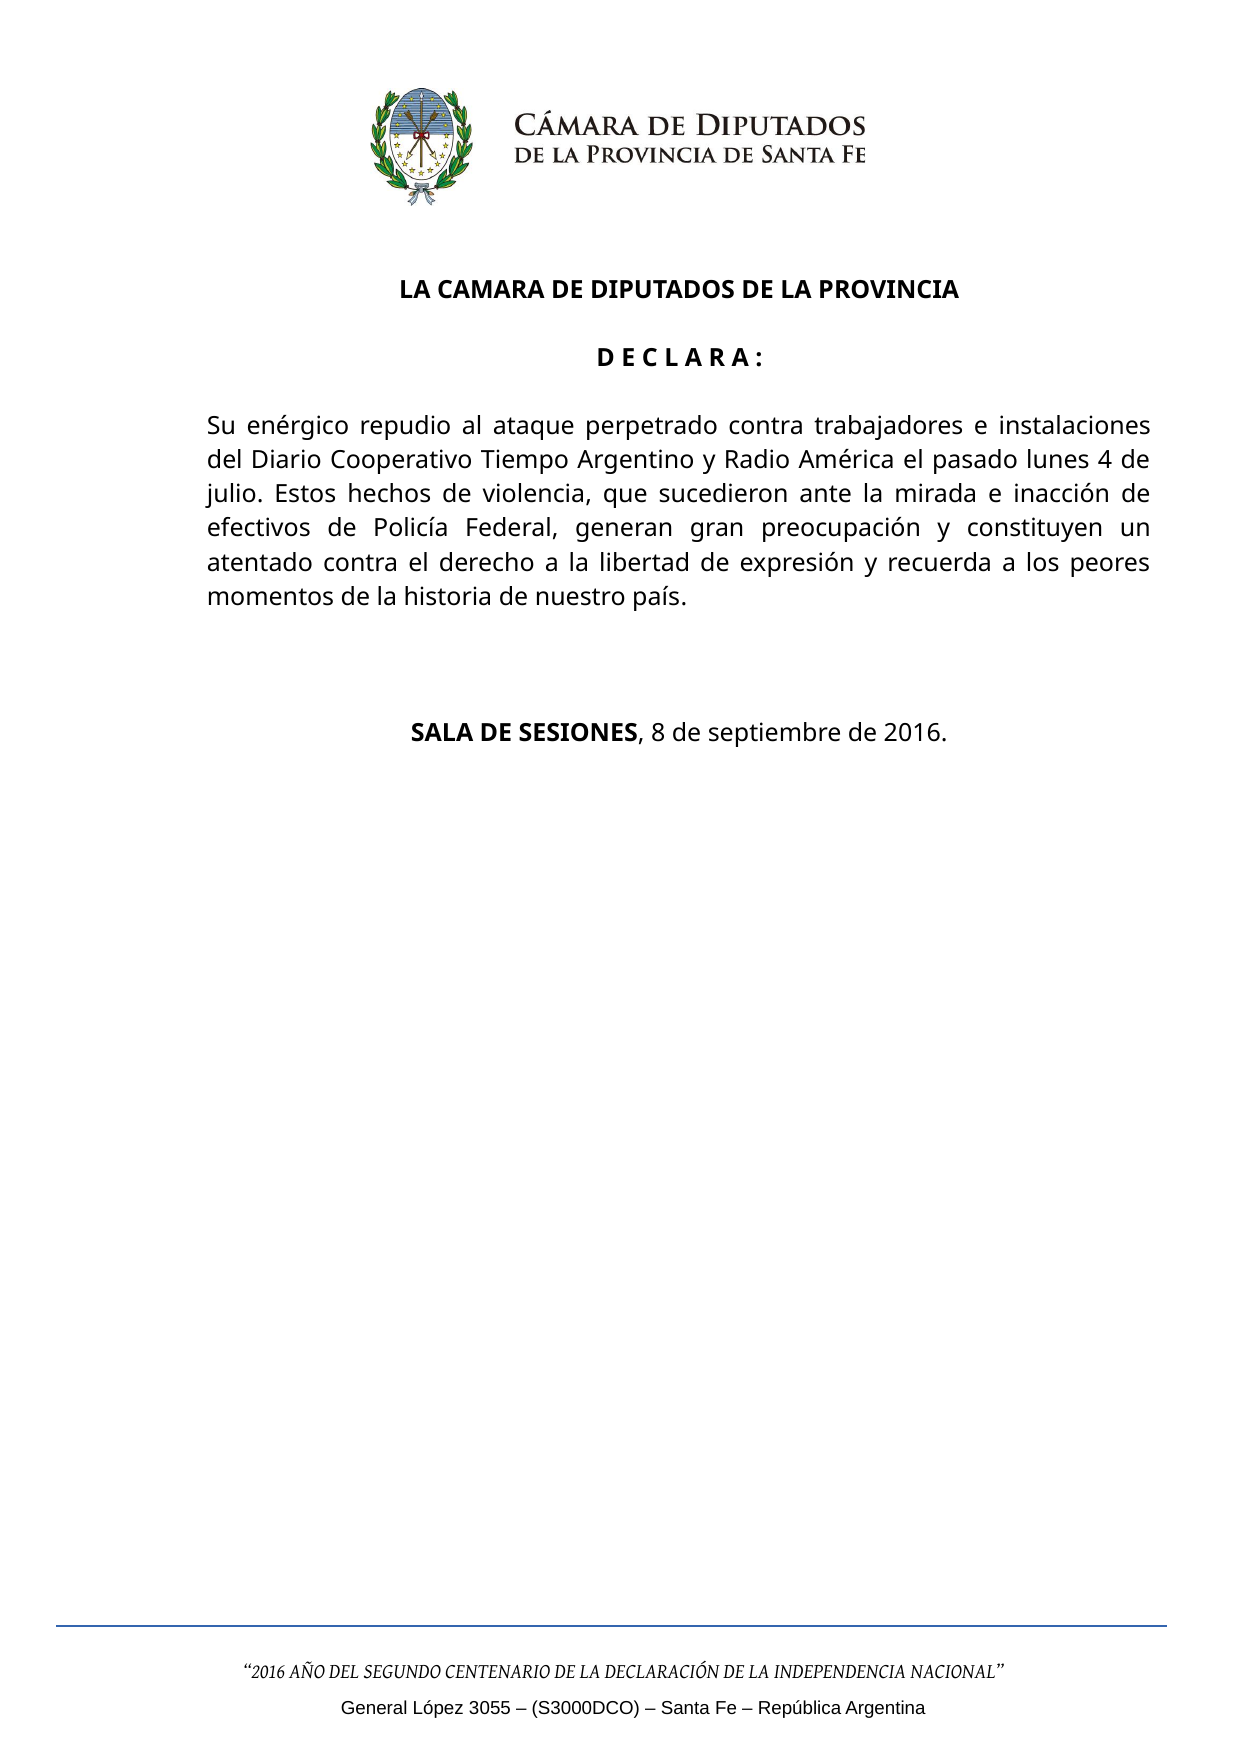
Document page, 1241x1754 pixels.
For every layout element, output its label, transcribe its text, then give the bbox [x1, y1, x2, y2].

picture [370, 88, 866, 210]
text LA CAMARA DE DIPUTADOS DE LA PROVINCIA [207, 272, 1152, 306]
text SALA DE SESIONES, 8 de septiembre de 2016. [207, 714, 1152, 748]
text Su enérgico repudio al ataque perpetrado contra trabajadores e instalaciones del Diario Cooperativo Tiempo Argentino y Radio América el pasado lunes 4 de julio. Estos hechos de violencia, que sucedieron ante la mirada e inacción de efectivos de Policía Federal, generan gran preocupación y constituyen un atentado contra el derecho a la libertad de expresión y recuerda a los peores momentos de la historia de nuestro país. [207, 408, 1152, 612]
text D E C L A R A : [207, 340, 1152, 374]
